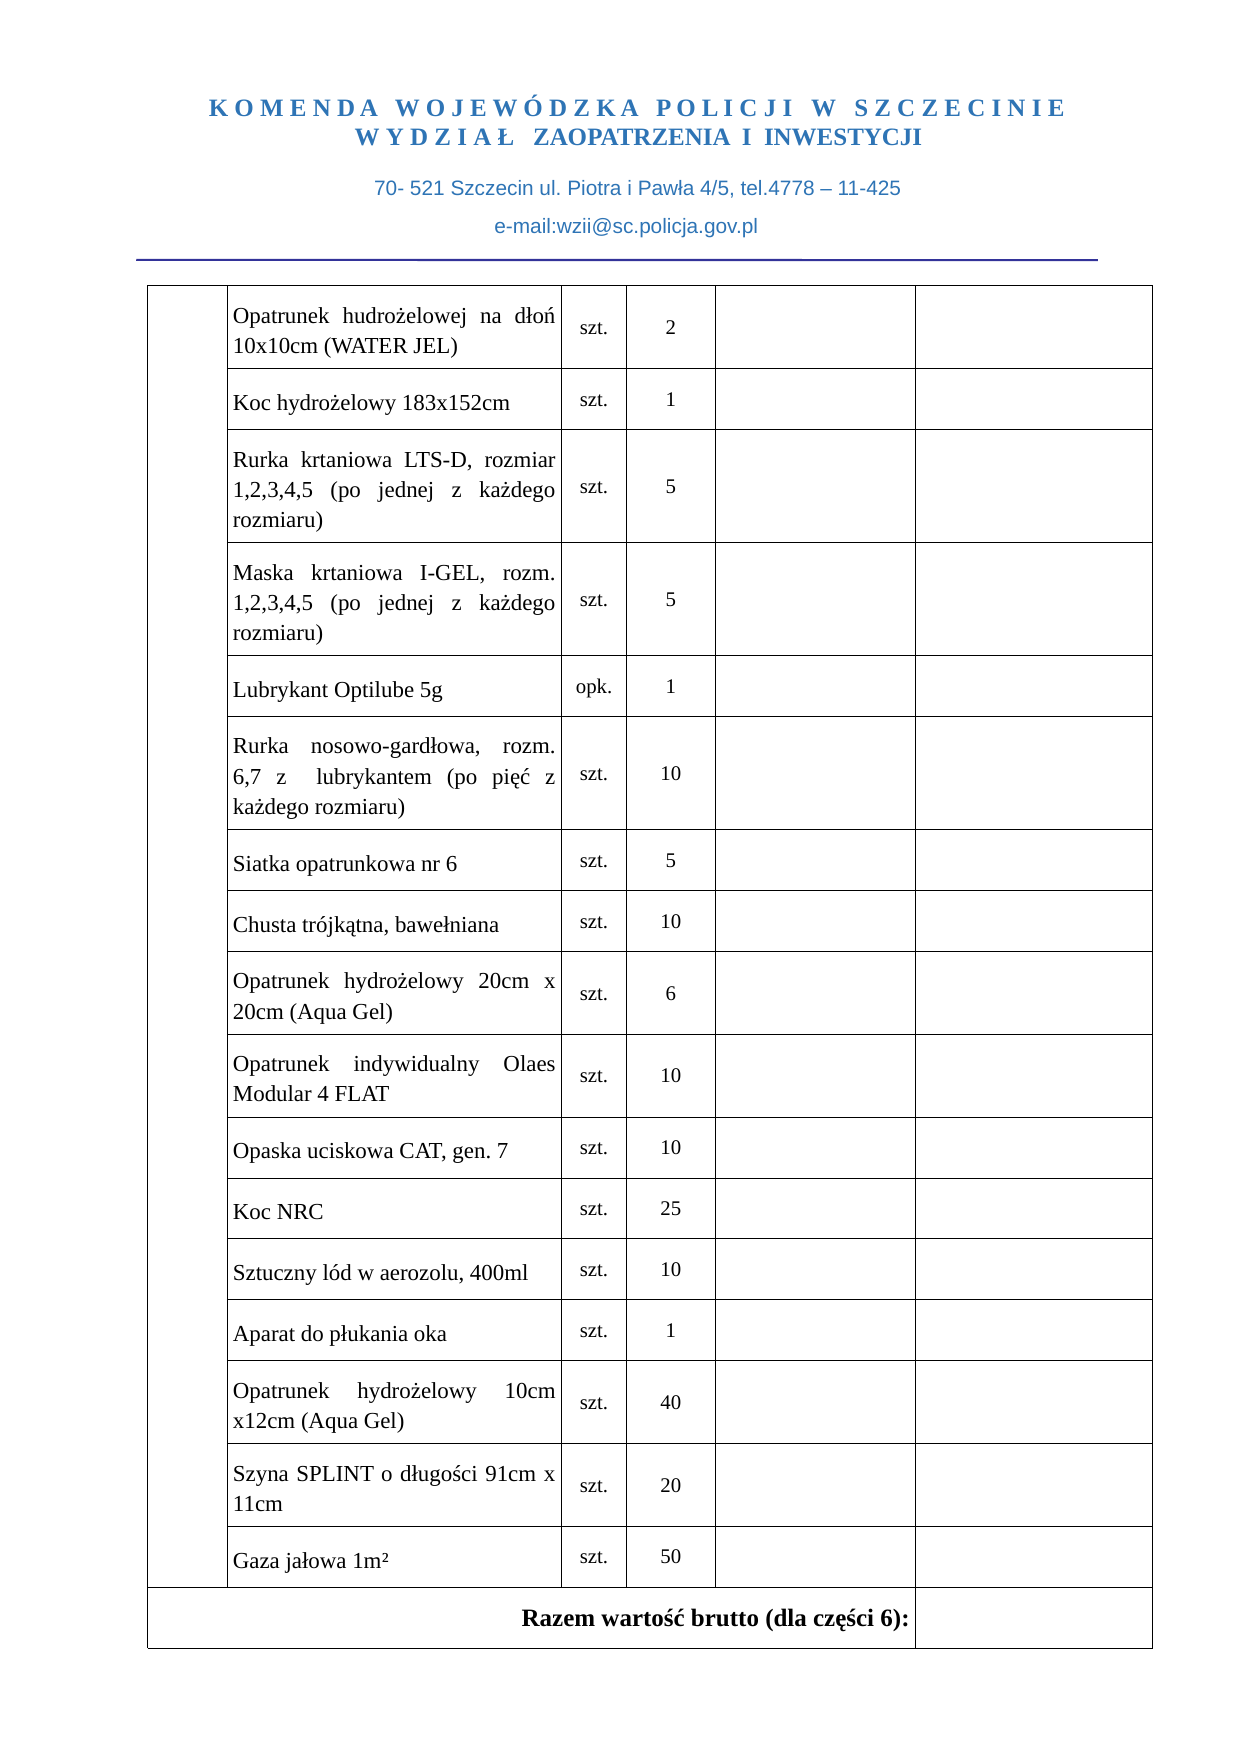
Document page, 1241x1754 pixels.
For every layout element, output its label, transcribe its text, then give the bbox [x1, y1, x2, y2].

table_cell [916, 952, 1152, 1034]
table_cell 20 [627, 1444, 715, 1526]
table_cell Opatrunek hydrożelowy 20cm x 20cm (Aqua Gel) [228, 952, 561, 1034]
table_cell Gaza jałowa 1m² [228, 1527, 561, 1587]
table_cell [916, 1300, 1152, 1360]
table_cell Sztuczny lód w aerozolu, 400ml [228, 1239, 561, 1299]
table_cell szt. [562, 286, 626, 368]
table_cell [716, 1179, 915, 1238]
table_cell [716, 1527, 915, 1587]
table_cell Chusta trójkątna, bawełniana [228, 891, 561, 951]
table_cell [716, 286, 915, 368]
table_cell [916, 830, 1152, 890]
table_cell [916, 1588, 1152, 1648]
table_cell Maska krtaniowa I-GEL, rozm. 1,2,3,4,5 (po jednej z każdego rozmiaru) [228, 543, 561, 655]
table_cell [148, 286, 227, 1587]
table_cell szt. [562, 369, 626, 429]
table_cell szt. [562, 430, 626, 542]
table_cell 6 [627, 952, 715, 1034]
table_cell [716, 717, 915, 829]
table_cell 5 [627, 430, 715, 542]
table_cell [916, 656, 1152, 716]
table_cell 10 [627, 1035, 715, 1116]
table_cell [916, 1035, 1152, 1116]
table_cell szt. [562, 891, 626, 951]
table_cell [916, 1444, 1152, 1526]
table_cell Lubrykant Optilube 5g [228, 656, 561, 716]
table_cell 5 [627, 830, 715, 890]
table_cell Rurka krtaniowa LTS-D, rozmiar 1,2,3,4,5 (po jednej z każdego rozmiaru) [228, 430, 561, 542]
table_cell 1 [627, 656, 715, 716]
table_cell szt. [562, 1239, 626, 1299]
table_cell szt. [562, 1179, 626, 1238]
table_cell [916, 1239, 1152, 1299]
table_cell szt. [562, 1300, 626, 1360]
table_cell [916, 717, 1152, 829]
table_cell [716, 1300, 915, 1360]
table_cell [916, 430, 1152, 542]
table_cell [716, 1118, 915, 1177]
table_cell szt. [562, 1527, 626, 1587]
table_cell [716, 1035, 915, 1116]
table_cell Opatrunek hudrożelowej na dłoń 10x10cm (WATER JEL) [228, 286, 561, 368]
table_cell szt. [562, 1444, 626, 1526]
table_cell 10 [627, 1118, 715, 1177]
table_cell [916, 1118, 1152, 1177]
table_cell [716, 1239, 915, 1299]
table_cell Opatrunek hydrożelowy 10cm x12cm (Aqua Gel) [228, 1361, 561, 1443]
table_cell [916, 543, 1152, 655]
table_cell Razem wartość brutto (dla części 6): [148, 1588, 915, 1648]
table_cell Szyna SPLINT o długości 91cm x 11cm [228, 1444, 561, 1526]
table_cell 10 [627, 1239, 715, 1299]
table_cell [716, 1444, 915, 1526]
table_cell Opatrunek indywidualny Olaes Modular 4 FLAT [228, 1035, 561, 1116]
table_cell 10 [627, 891, 715, 951]
table_cell [916, 369, 1152, 429]
table_cell [716, 891, 915, 951]
table_cell [916, 1361, 1152, 1443]
table_cell szt. [562, 1361, 626, 1443]
table_cell [716, 1361, 915, 1443]
table_cell [916, 1179, 1152, 1238]
table_cell [716, 656, 915, 716]
table_cell [716, 369, 915, 429]
table_cell 40 [627, 1361, 715, 1443]
table_cell [916, 1527, 1152, 1587]
table_cell Opaska uciskowa CAT, gen. 7 [228, 1118, 561, 1177]
table_cell [916, 891, 1152, 951]
table_cell opk. [562, 656, 626, 716]
table_cell Koc NRC [228, 1179, 561, 1238]
table_cell [716, 543, 915, 655]
table_cell Rurka nosowo-gardłowa, rozm. 6,7 z lubrykantem (po pięć z każdego rozmiaru) [228, 717, 561, 829]
table_cell szt. [562, 543, 626, 655]
table_cell 1 [627, 1300, 715, 1360]
table_cell [716, 952, 915, 1034]
table_cell [716, 830, 915, 890]
table_cell szt. [562, 830, 626, 890]
table_cell szt. [562, 1118, 626, 1177]
table_cell [716, 430, 915, 542]
table_cell 2 [627, 286, 715, 368]
table_cell szt. [562, 717, 626, 829]
table_cell 5 [627, 543, 715, 655]
table_cell [916, 286, 1152, 368]
table_cell Siatka opatrunkowa nr 6 [228, 830, 561, 890]
table_cell 1 [627, 369, 715, 429]
table_cell 25 [627, 1179, 715, 1238]
table_cell 50 [627, 1527, 715, 1587]
table_cell szt. [562, 952, 626, 1034]
table_cell Koc hydrożelowy 183x152cm [228, 369, 561, 429]
table_cell Aparat do płukania oka [228, 1300, 561, 1360]
table_cell szt. [562, 1035, 626, 1116]
table_cell 10 [627, 717, 715, 829]
